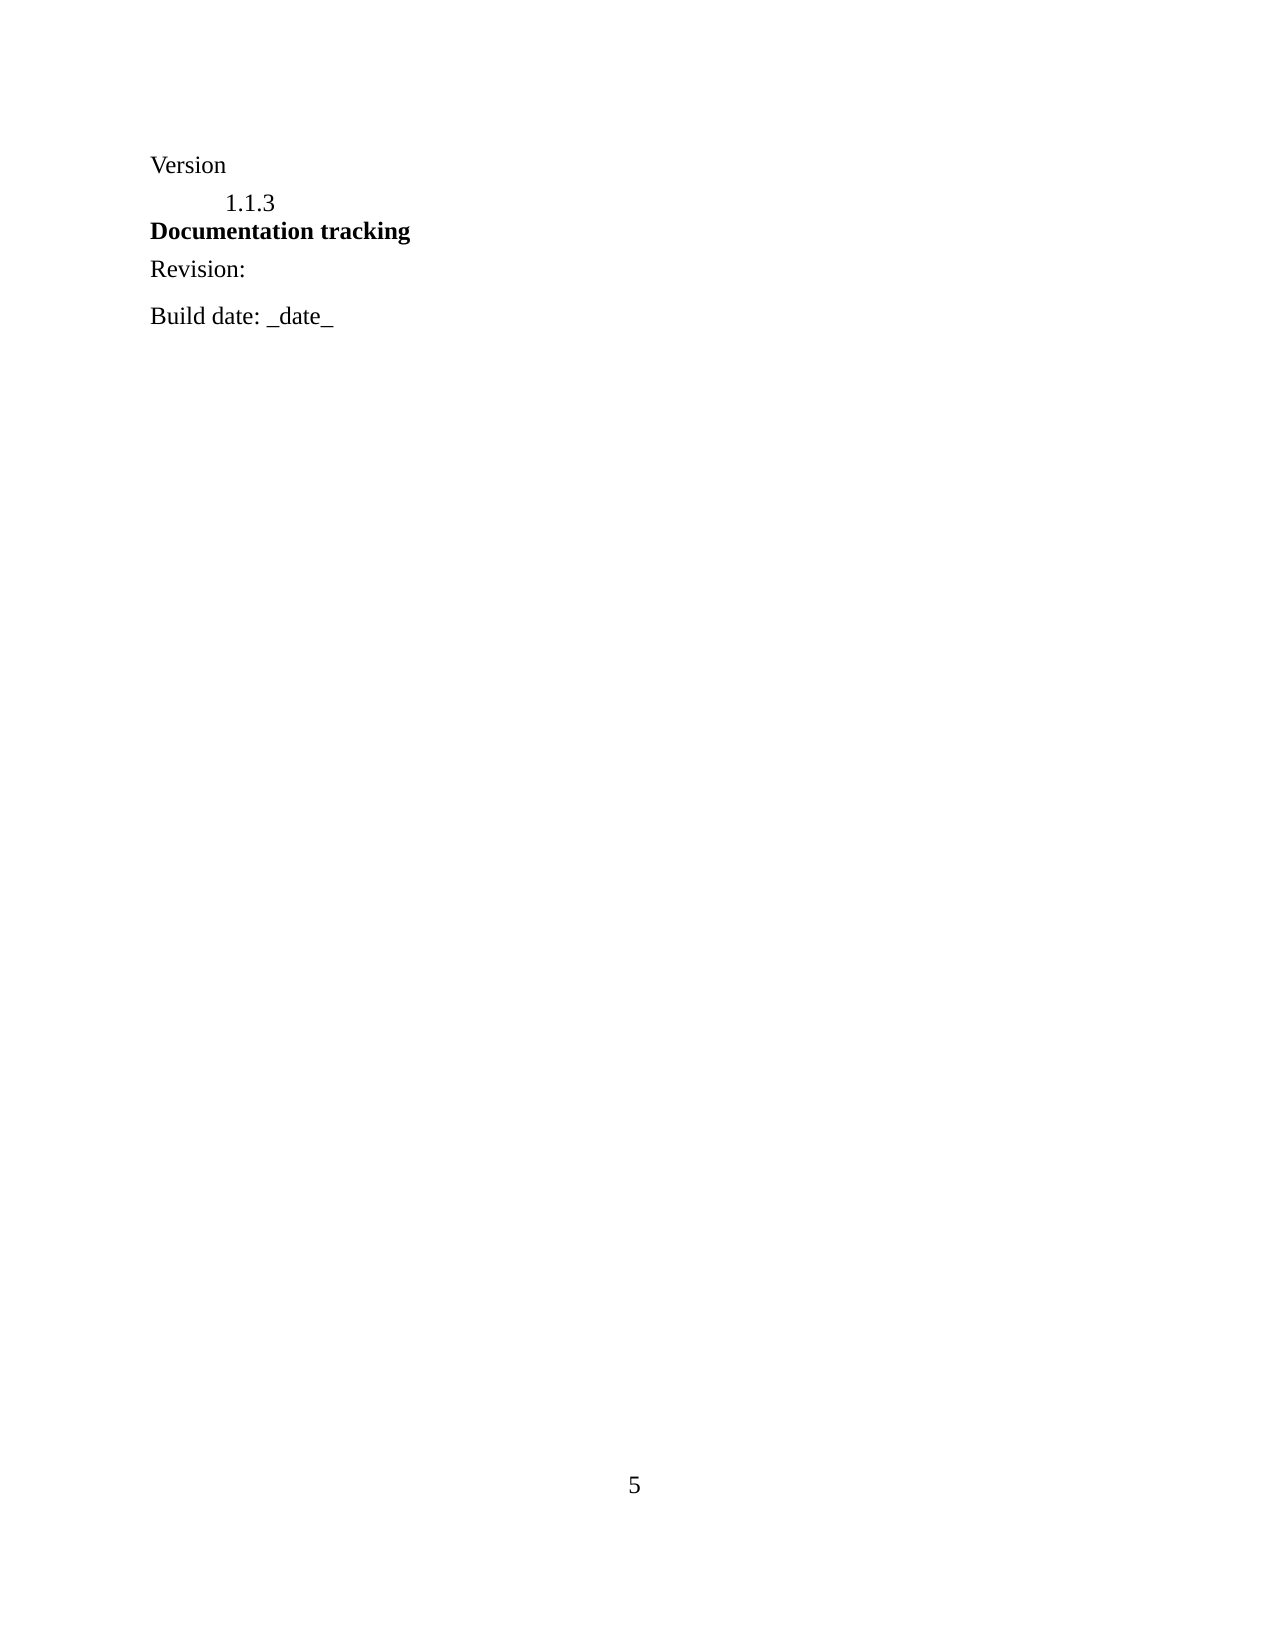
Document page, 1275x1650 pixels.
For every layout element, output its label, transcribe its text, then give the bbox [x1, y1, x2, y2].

text Revision: [150, 254, 1125, 283]
text Build date: _date_ [150, 301, 1125, 329]
text 1.1.3 [225, 188, 1125, 216]
text Version [150, 150, 1125, 179]
text Documentation tracking [150, 216, 1125, 245]
